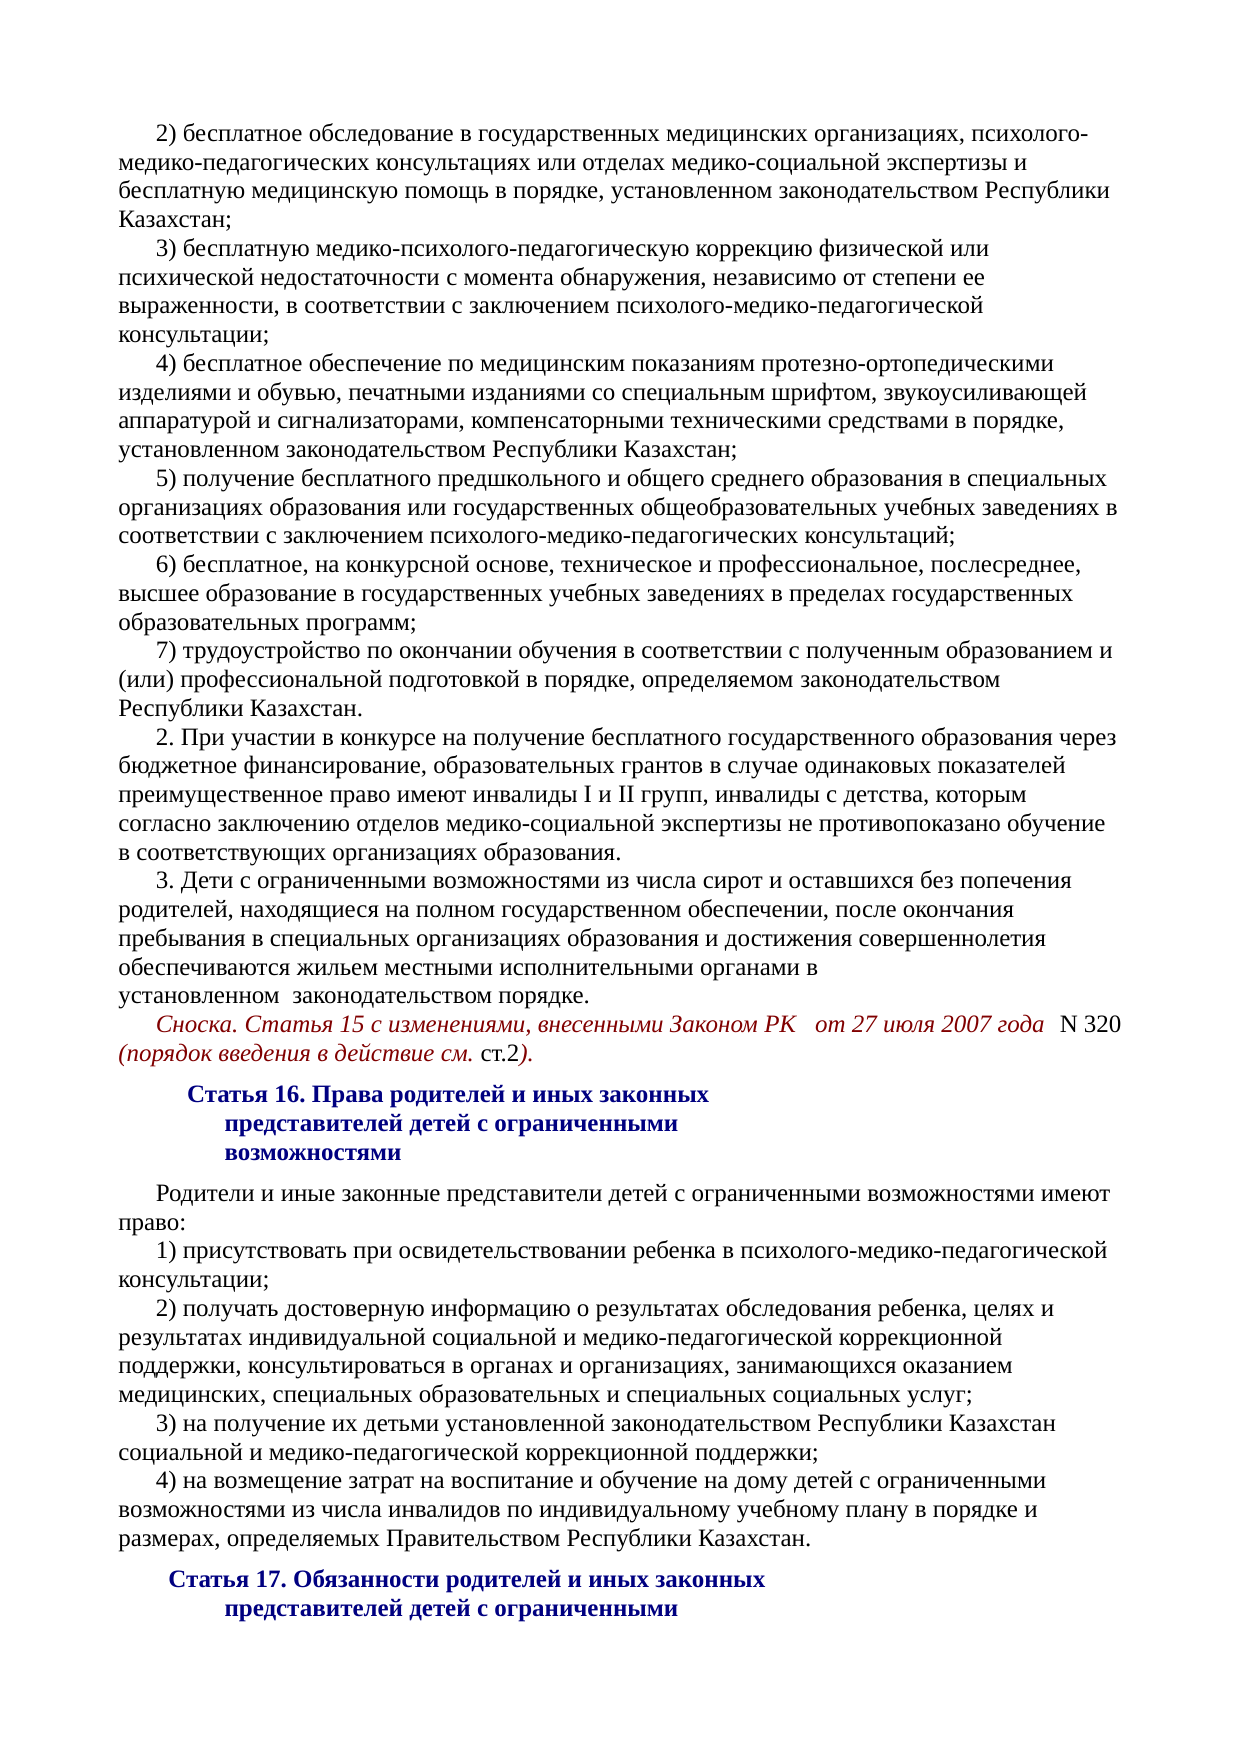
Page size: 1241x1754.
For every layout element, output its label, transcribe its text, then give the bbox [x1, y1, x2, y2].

text Статья 17. Обязанности родителей и иных законных представителей детей с ограниченными [118, 1564, 1122, 1622]
text Статья 16. Права родителей и иных законных представителей детей с ограниченными возможностями [118, 1079, 1122, 1166]
text Родители и иные законные представители детей с ограниченными возможностями имеют право: 1) присутствовать при освидетельствовании ребенка в психолого-медико-педагогической консультации; 2) получать достоверную информацию о результатах обследования ребенка, целях и результатах индивидуальной социальной и медико-педагогической коррекционной поддержки, консультироваться в органах и организациях, занимающихся оказанием медицинских, специальных образовательных и специальных социальных услуг; 3) на получение их детьми установленной законодательством Республики Казахстан социальной и медико-педагогической коррекционной поддержки; 4) на возмещение затрат на воспитание и обучение на дому детей с ограниченными возможностями из числа инвалидов по индивидуальному учебному плану в порядке и размерах, определяемых Правительством Республики Казахстан. [118, 1178, 1122, 1552]
text 2) бесплатное обследование в государственных медицинских организациях, психолого-медико-педагогических консультациях или отделах медико-социальной экспертизы и бесплатную медицинскую помощь в порядке, установленном законодательством Республики Казахстан; 3) бесплатную медико-психолого-педагогическую коррекцию физической или психической недостаточности с момента обнаружения, независимо от степени ее выраженности, в соответствии с заключением психолого-медико-педагогической консультации; 4) бесплатное обеспечение по медицинским показаниям протезно-ортопедическими изделиями и обувью, печатными изданиями со специальным шрифтом, звукоусиливающей аппаратурой и сигнализаторами, компенсаторными техническими средствами в порядке, установленном законодательством Республики Казахстан; 5) получение бесплатного предшкольного и общего среднего образования в специальных организациях образования или государственных общеобразовательных учебных заведениях в соответствии с заключением психолого-медико-педагогических консультаций; 6) бесплатное, на конкурсной основе, техническое и профессиональное, послесреднее, высшее образование в государственных учебных заведениях в пределах государственных образовательных программ; 7) трудоустройство по окончании обучения в соответствии с полученным образованием и (или) профессиональной подготовкой в порядке, определяемом законодательством Республики Казахстан. 2. При участии в конкурсе на получение бесплатного государственного образования через бюджетное финансирование, образовательных грантов в случае одинаковых показателей преимущественное право имеют инвалиды I и II групп, инвалиды с детства, которым согласно заключению отделов медико-социальной экспертизы не противопоказано обучение в соответствующих организациях образования. 3. Дети с ограниченными возможностями из числа сирот и оставшихся без попечения родителей, находящиеся на полном государственном обеспечении, после окончания пребывания в специальных организациях образования и достижения совершеннолетия обеспечиваются жильем местными исполнительными органами в установленном законодательством порядке. Сноска. Статья 15 с изменениями, внесенными Законом РК от 27 июля 2007 года N 320 (порядок введения в действие см. ст.2). [118, 118, 1122, 1067]
